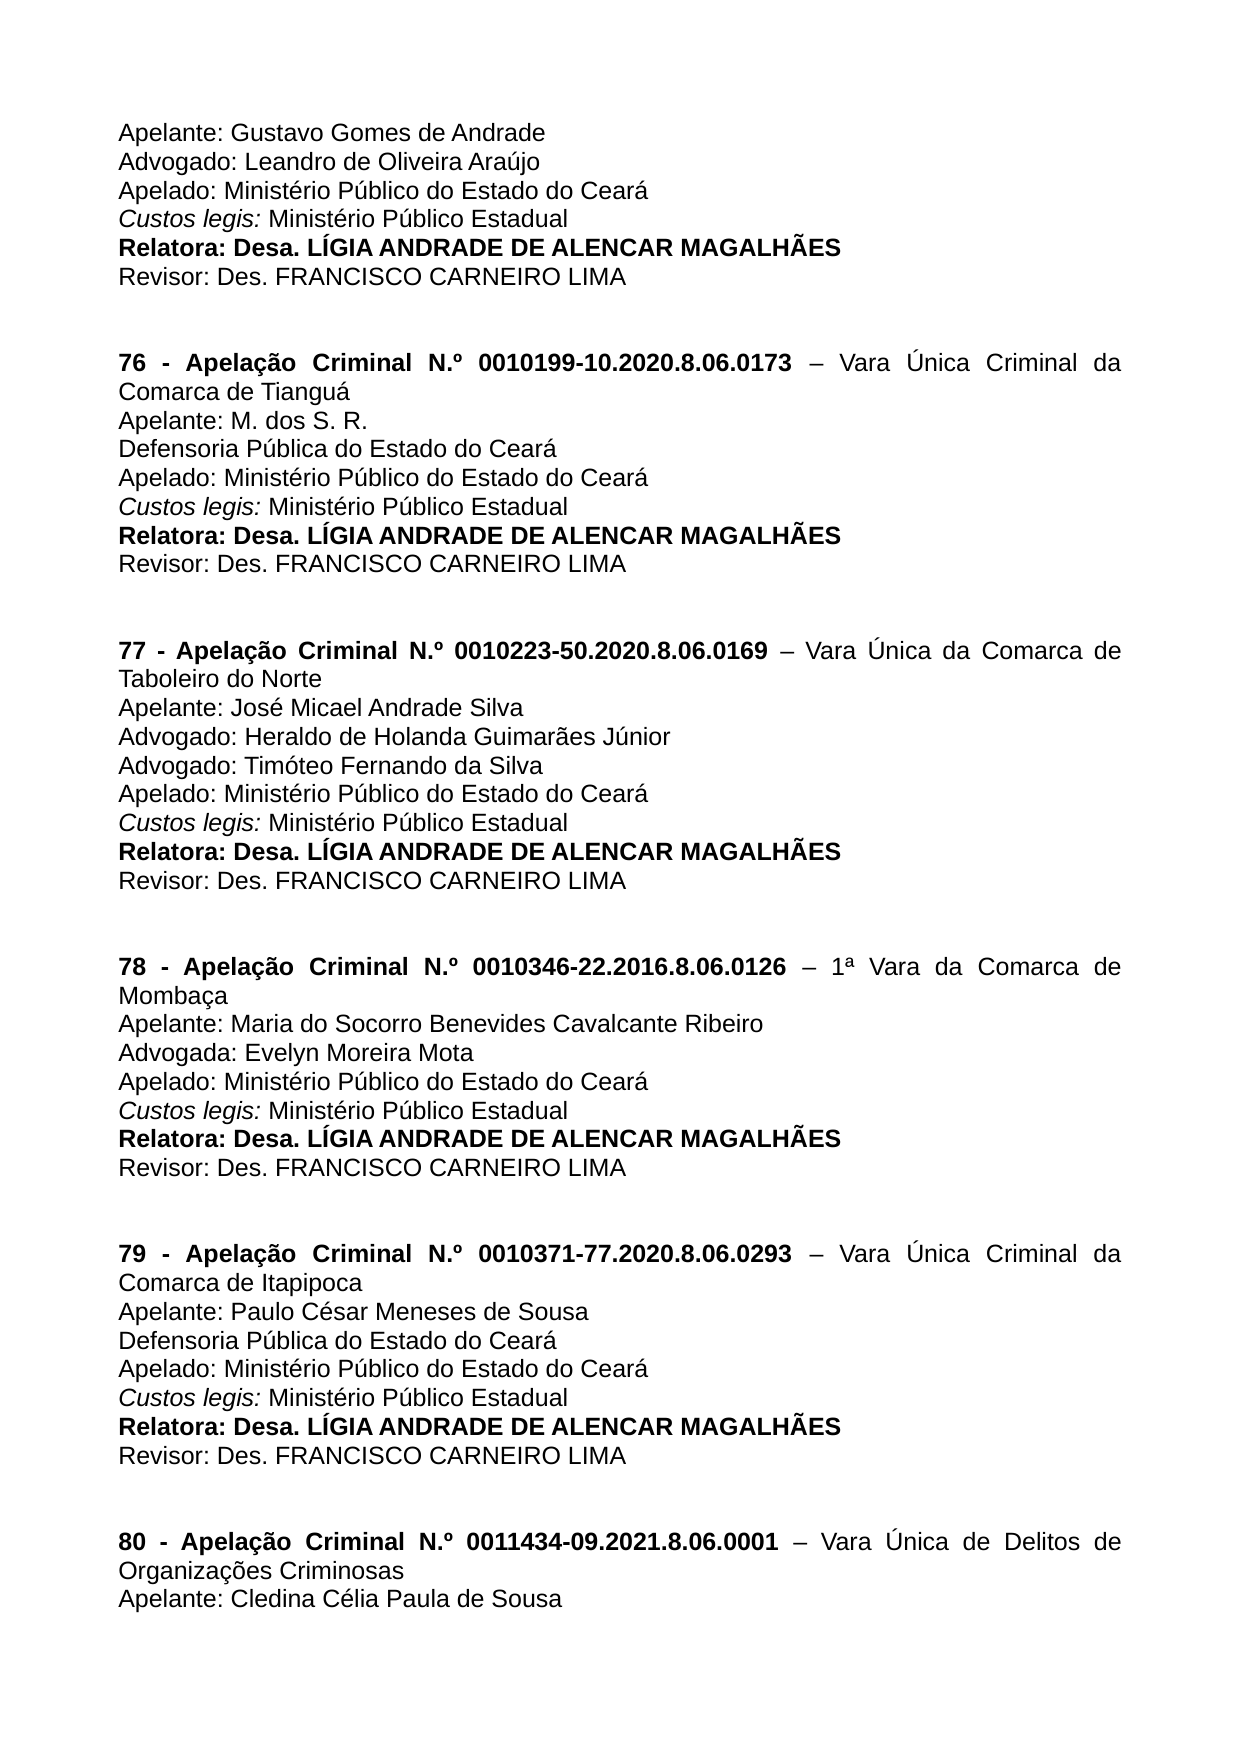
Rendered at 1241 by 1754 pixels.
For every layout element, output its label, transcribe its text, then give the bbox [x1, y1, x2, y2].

text Apelante: Gustavo Gomes de Andrade [118, 118, 1122, 147]
text Apelante: José Micael Andrade Silva [118, 693, 1122, 722]
text Custos legis: Ministério Público Estadual [118, 492, 1122, 521]
text Defensoria Pública do Estado do Ceará [118, 1326, 1122, 1354]
text 78 - Apelação Criminal N.º 0010346-22.2016.8.06.0126 – 1ª Vara da Comarca de Mombaça [118, 952, 1122, 1009]
text Relatora: Desa. LÍGIA ANDRADE DE ALENCAR MAGALHÃES [118, 1124, 1122, 1153]
text Advogada: Evelyn Moreira Mota [118, 1038, 1122, 1067]
text 80 - Apelação Criminal N.º 0011434-09.2021.8.06.0001 – Vara Única de Delitos de Organizações Criminosas [118, 1527, 1122, 1584]
text 79 - Apelação Criminal N.º 0010371-77.2020.8.06.0293 – Vara Única Criminal da Comarca de Itapipoca [118, 1239, 1122, 1297]
text Apelante: M. dos S. R. [118, 406, 1122, 434]
text Revisor: Des. FRANCISCO CARNEIRO LIMA [118, 262, 1122, 291]
text Apelante: Maria do Socorro Benevides Cavalcante Ribeiro [118, 1009, 1122, 1038]
text Advogado: Timóteo Fernando da Silva [118, 751, 1122, 779]
text Apelado: Ministério Público do Estado do Ceará [118, 1354, 1122, 1383]
text Revisor: Des. FRANCISCO CARNEIRO LIMA [118, 1441, 1122, 1469]
text Relatora: Desa. LÍGIA ANDRADE DE ALENCAR MAGALHÃES [118, 521, 1122, 549]
text Apelado: Ministério Público do Estado do Ceará [118, 1067, 1122, 1096]
text Custos legis: Ministério Público Estadual [118, 808, 1122, 837]
text Apelante: Paulo César Meneses de Sousa [118, 1297, 1122, 1326]
text Revisor: Des. FRANCISCO CARNEIRO LIMA [118, 549, 1122, 578]
text 77 - Apelação Criminal N.º 0010223-50.2020.8.06.0169 – Vara Única da Comarca de Taboleiro do Norte [118, 636, 1122, 693]
text 76 - Apelação Criminal N.º 0010199-10.2020.8.06.0173 – Vara Única Criminal da Comarca de Tianguá [118, 348, 1122, 406]
text Advogado: Leandro de Oliveira Araújo [118, 147, 1122, 176]
text Custos legis: Ministério Público Estadual [118, 204, 1122, 233]
text Advogado: Heraldo de Holanda Guimarães Júnior [118, 722, 1122, 751]
text Apelado: Ministério Público do Estado do Ceará [118, 463, 1122, 492]
text Relatora: Desa. LÍGIA ANDRADE DE ALENCAR MAGALHÃES [118, 1412, 1122, 1441]
text Apelante: Cledina Célia Paula de Sousa [118, 1584, 1122, 1613]
text Relatora: Desa. LÍGIA ANDRADE DE ALENCAR MAGALHÃES [118, 233, 1122, 262]
text Relatora: Desa. LÍGIA ANDRADE DE ALENCAR MAGALHÃES [118, 837, 1122, 866]
text Custos legis: Ministério Público Estadual [118, 1383, 1122, 1412]
text Revisor: Des. FRANCISCO CARNEIRO LIMA [118, 866, 1122, 894]
text Revisor: Des. FRANCISCO CARNEIRO LIMA [118, 1153, 1122, 1182]
text Apelado: Ministério Público do Estado do Ceará [118, 176, 1122, 204]
text Custos legis: Ministério Público Estadual [118, 1096, 1122, 1124]
text Apelado: Ministério Público do Estado do Ceará [118, 779, 1122, 808]
text Defensoria Pública do Estado do Ceará [118, 434, 1122, 463]
